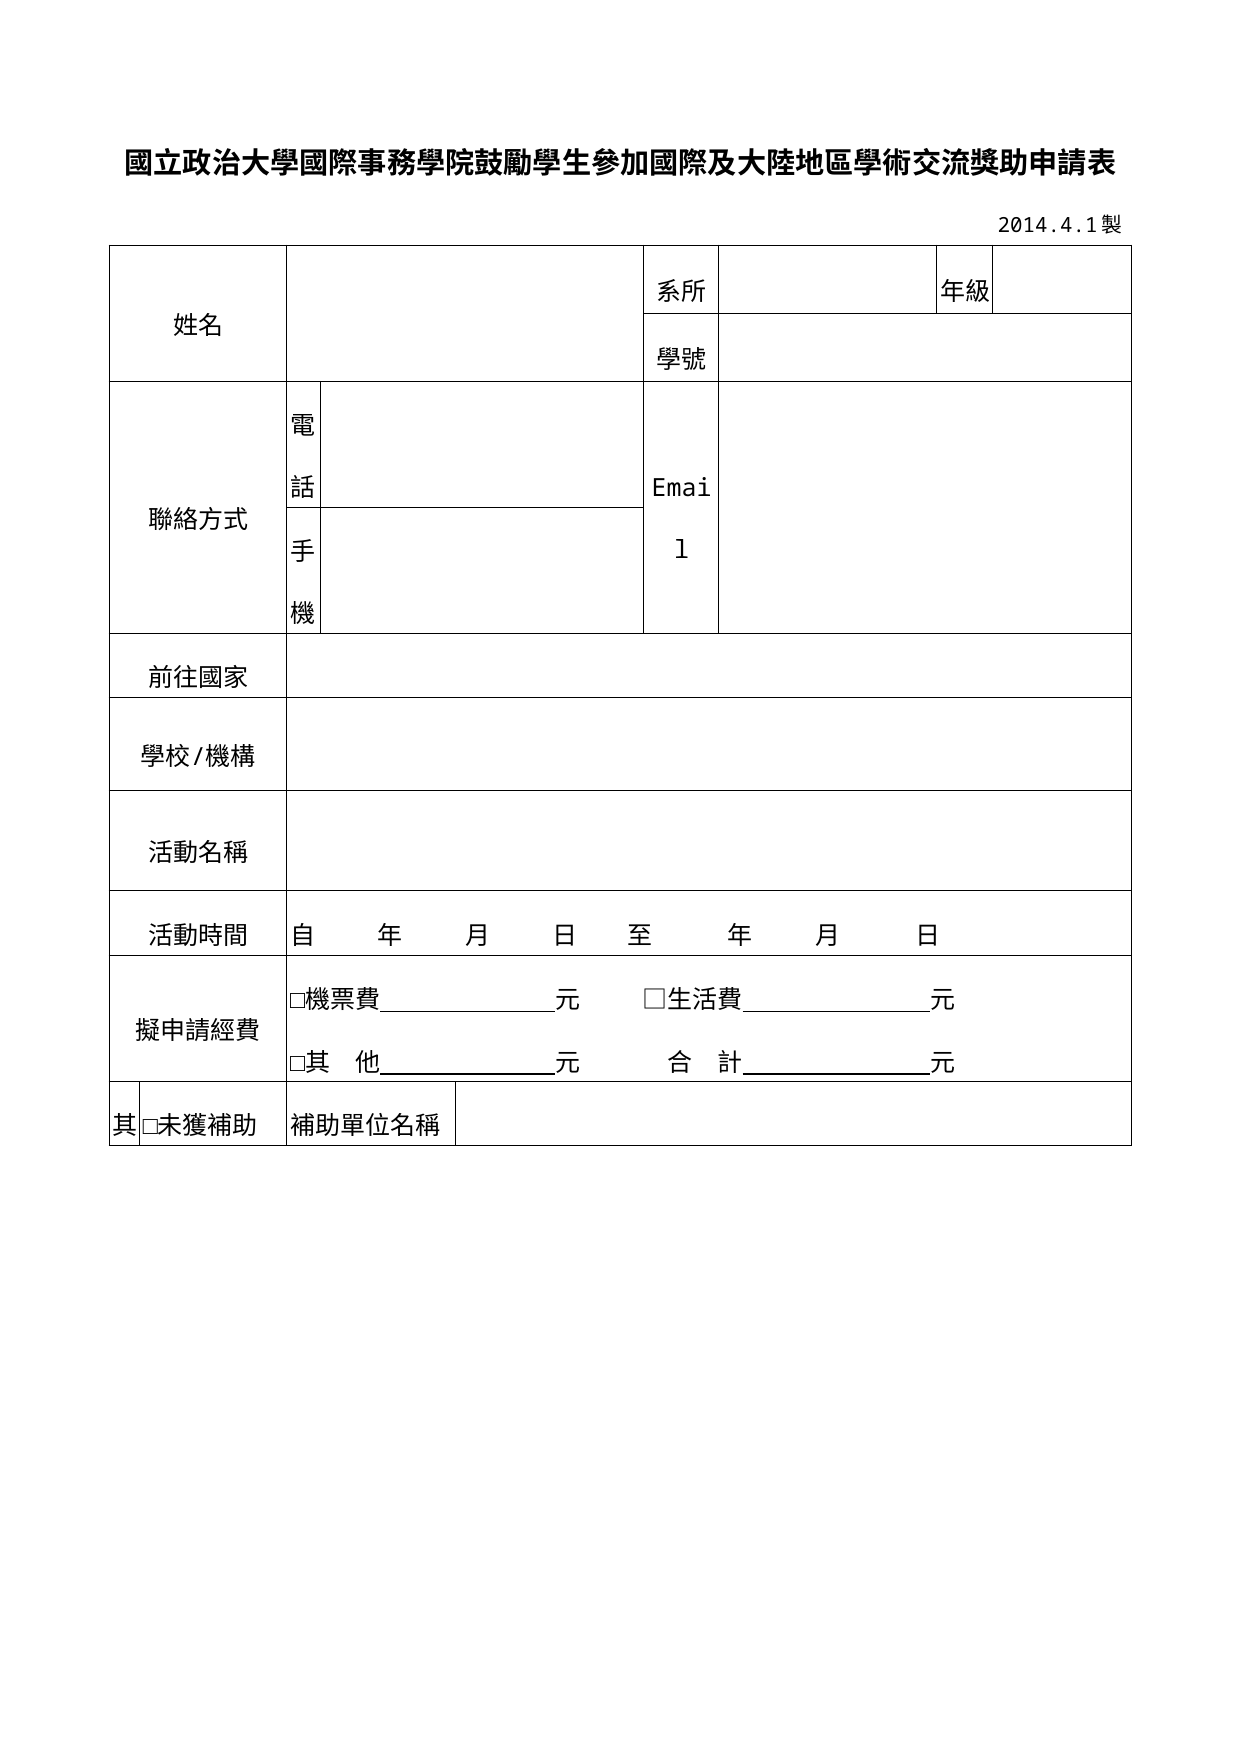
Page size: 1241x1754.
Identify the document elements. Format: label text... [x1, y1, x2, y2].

table_cell □未獲補助 [140, 1082, 286, 1144]
table_cell [719, 382, 1131, 633]
table_cell 學號 [644, 314, 718, 381]
table_header 系所 [644, 246, 718, 313]
table_header [287, 246, 643, 381]
table_cell 擬申請經費 [110, 956, 286, 1081]
table_header [719, 246, 936, 313]
table_cell 前往國家 [110, 634, 286, 697]
table_cell 活動名稱 [110, 791, 286, 890]
table_header [993, 246, 1131, 313]
table_cell [287, 791, 1131, 890]
table_cell 自 年 月 日 至 年 月 日 [287, 891, 1131, 955]
table_cell [321, 508, 643, 633]
text 2014.4.1製 [118, 182, 1122, 244]
table_cell □機票費 元 □生活費 元 □其 他 元 合 計 元 [287, 956, 1131, 1081]
text 國立政治大學國際事務學院鼓勵學生參加國際及大陸地區學術交流獎助申請表 [118, 119, 1122, 182]
table_cell 其 [110, 1082, 139, 1144]
table_cell 聯絡方式 [110, 382, 286, 633]
table_cell [287, 634, 1131, 697]
table_cell 補助單位名稱 [287, 1082, 455, 1144]
table_cell [321, 382, 643, 507]
table_cell 電話 [287, 382, 320, 507]
table_cell [287, 698, 1131, 790]
table_cell 活動時間 [110, 891, 286, 955]
table_cell 手機 [287, 508, 320, 633]
table_cell Email [644, 382, 718, 633]
table_cell [456, 1082, 1131, 1144]
table_header 姓名 [110, 246, 286, 381]
table_header 年級 [937, 246, 992, 313]
table_cell [719, 314, 1131, 381]
table_cell 學校/機構 [110, 698, 286, 790]
